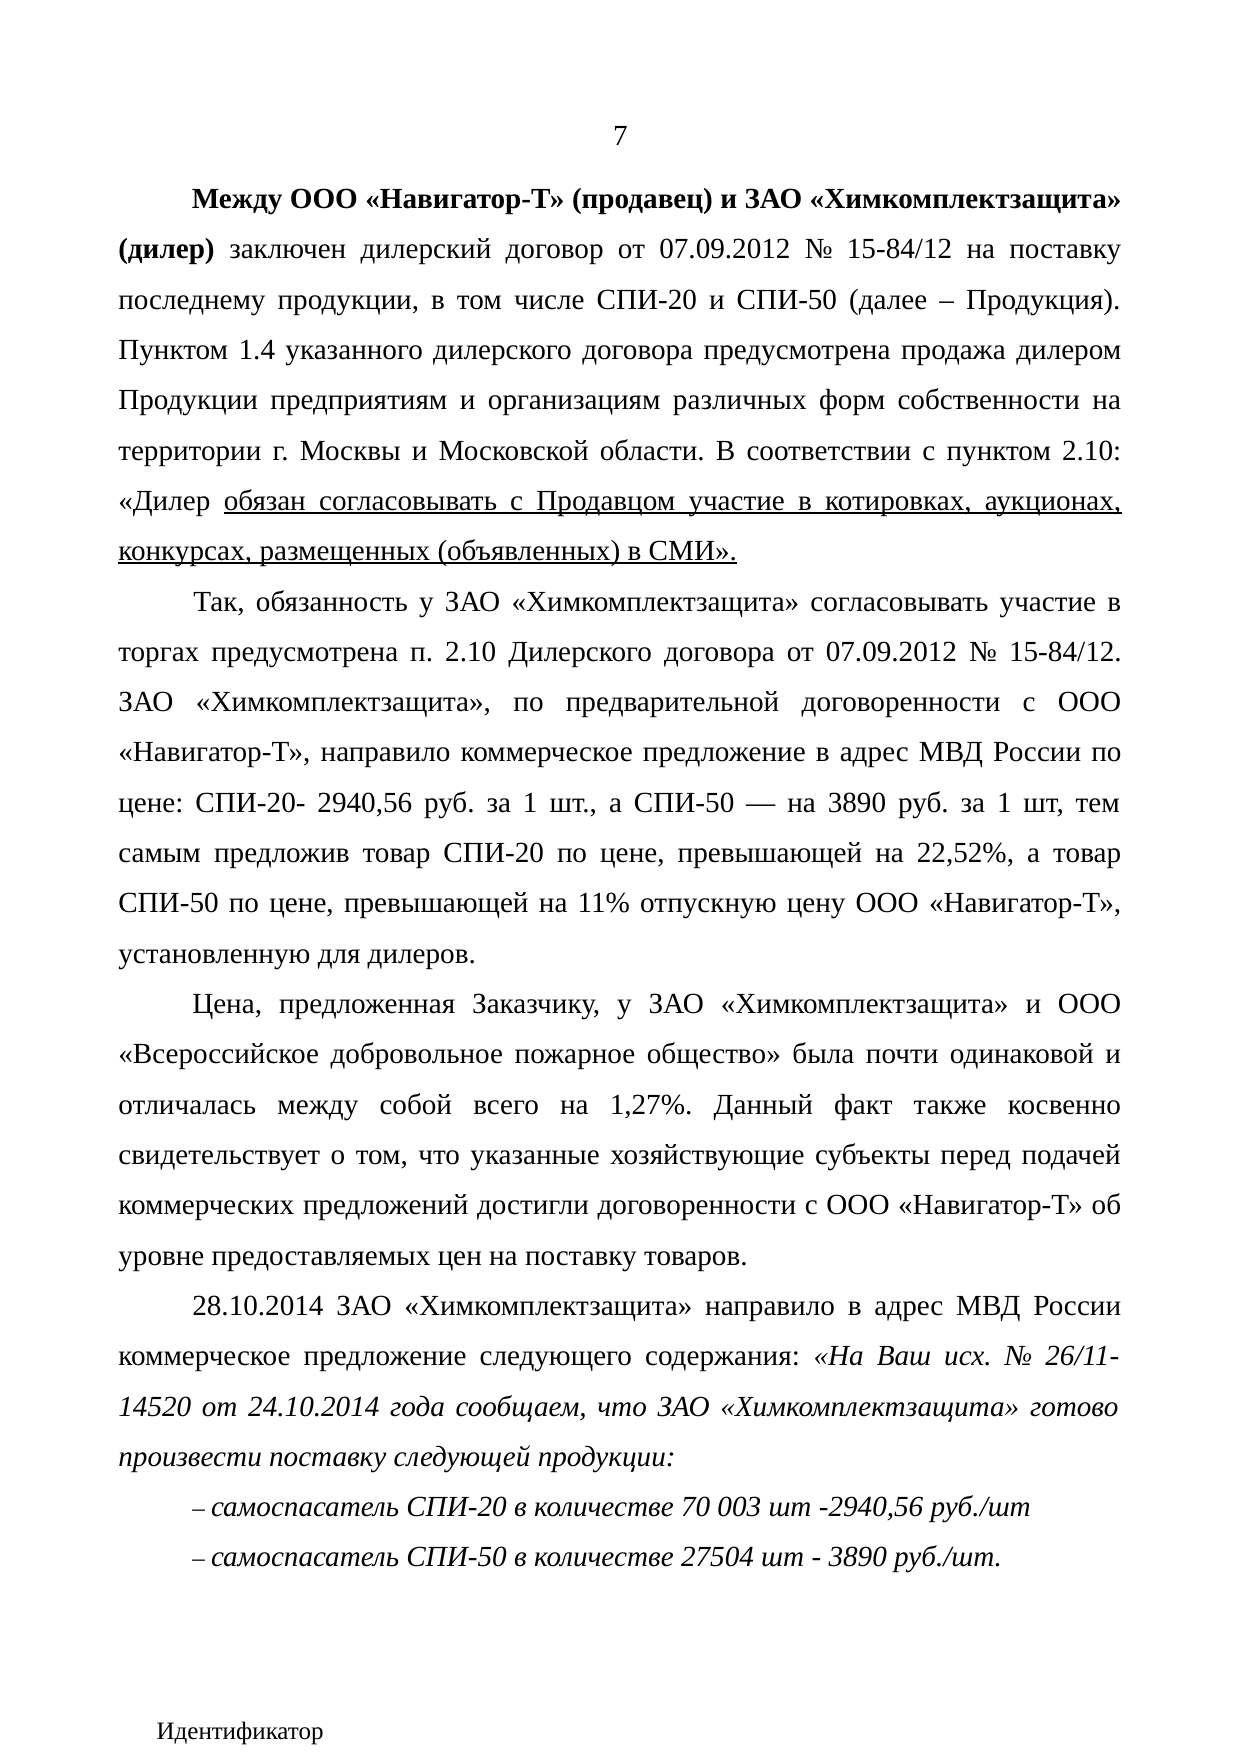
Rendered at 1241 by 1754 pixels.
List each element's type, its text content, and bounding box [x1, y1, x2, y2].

text – самоспасатель СПИ-50 в количестве 27504 шт - 3890 руб./шт. [118, 1539, 1122, 1573]
text Между ООО «Навигатор-Т» (продавец) и ЗАО «Химкомплектзащита» (дилер) заключен дилерский договор от 07.09.2012 № 15-84/12 на поставку последнему продукции, в том числе СПИ-20 и СПИ-50 (далее – Продукция). Пунктом 1.4 указанного дилерского договора предусмотрена продажа дилером Продукции предприятиям и организациям различных форм собственности на территории г. Москвы и Московской области. В соответствии с пунктом 2.10: «Дилер обязан согласовывать с Продавцом участие в котировках, аукционах, конкурсах, размещенных (объявленных) в СМИ». [118, 181, 1122, 567]
text 28.10.2014 ЗАО «Химкомплектзащита» направило в адрес МВД России коммерческое предложение следующего содержания: «На Ваш исх. № 26/11-14520 от 24.10.2014 года сообщаем, что ЗАО «Химкомплектзащита» готово произвести поставку следующей продукции: [118, 1288, 1122, 1472]
text Так, обязанность у ЗАО «Химкомплектзащита» согласовывать участие в торгах предусмотрена п. 2.10 Дилерского договора от 07.09.2012 № 15-84/12. ЗАО «Химкомплектзащита», по предварительной договоренности с ООО «Навигатор-Т», направило коммерческое предложение в адрес МВД России по цене: СПИ-20- 2940,56 руб. за 1 шт., а СПИ-50 — на 3890 руб. за 1 шт, тем самым предложив товар СПИ-20 по цене, превышающей на 22,52%, а товар СПИ-50 по цене, превышающей на 11% отпускную цену ООО «Навигатор-Т», установленную для дилеров. [118, 584, 1122, 969]
text Цена, предложенная Заказчику, у ЗАО «Химкомплектзащита» и ООО «Всероссийское добровольное пожарное общество» была почти одинаковой и отличалась между собой всего на 1,27%. Данный факт также косвенно свидетельствует о том, что указанные хозяйствующие субъекты перед подачей коммерческих предложений достигли договоренности с ООО «Навигатор-Т» об уровне предоставляемых цен на поставку товаров. [118, 986, 1122, 1271]
text – самоспасатель СПИ-20 в количестве 70 003 шт -2940,56 руб./шт [118, 1489, 1122, 1523]
